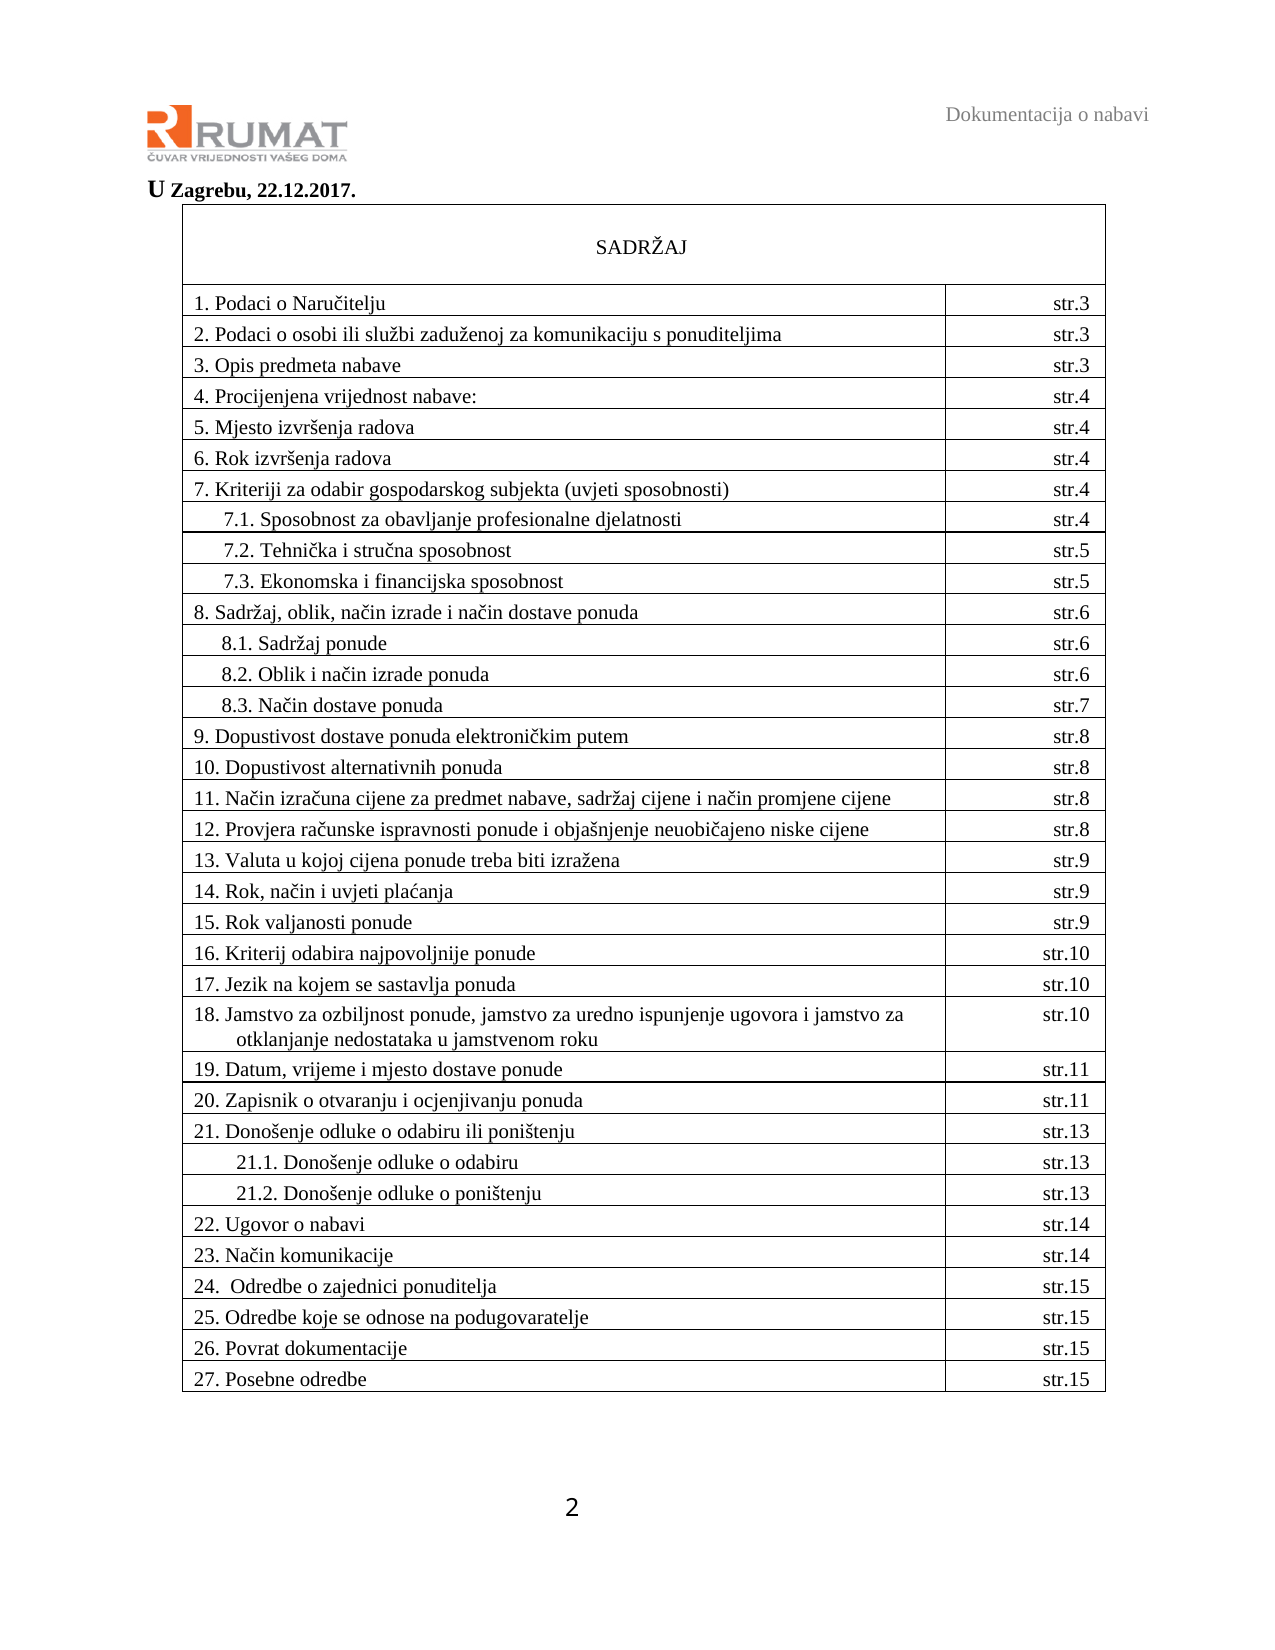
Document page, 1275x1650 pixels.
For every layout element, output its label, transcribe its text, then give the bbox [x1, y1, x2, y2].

table_cell 18. Jamstvo za ozbiljnost ponude, jamstvo za uredno ispunjenje ugovora i jamstvo za otklanjanje nedostataka u jamstvenom roku [183, 997, 945, 1051]
table_cell str.9 [946, 904, 1105, 934]
table_cell str.13 [946, 1175, 1105, 1205]
table_cell 4. Procijenjena vrijednost nabave: [183, 378, 945, 408]
table_cell str.5 [946, 564, 1105, 593]
table_cell str.6 [946, 594, 1105, 624]
table_cell str.4 [946, 409, 1105, 439]
table_cell str.8 [946, 749, 1105, 779]
table_cell str.10 [946, 997, 1105, 1051]
table_cell str.8 [946, 811, 1105, 841]
table_cell 2. Podaci o osobi ili službi zaduženoj za komunikaciju s ponuditeljima [183, 316, 945, 346]
table_cell 12. Provjera računske ispravnosti ponude i objašnjenje neuobičajeno niske cijene [183, 811, 945, 841]
table_cell 7.1. Sposobnost za obavljanje profesionalne djelatnosti [183, 502, 945, 531]
table_cell 21. Donošenje odluke o odabiru ili poništenju [183, 1114, 945, 1143]
table_cell 8.2. Oblik i način izrade ponuda [183, 656, 945, 686]
table_cell str.13 [946, 1144, 1105, 1174]
table_cell 16. Kriterij odabira najpovoljnije ponude [183, 935, 945, 964]
table_cell 14. Rok, način i uvjeti plaćanja [183, 873, 945, 903]
table_cell str.6 [946, 656, 1105, 686]
table_header SADRŽAJ [183, 205, 945, 284]
table_cell 15. Rok valjanosti ponude [183, 904, 945, 934]
table_cell 22. Ugovor o nabavi [183, 1206, 945, 1236]
table_cell 8. Sadržaj, oblik, način izrade i način dostave ponuda [183, 594, 945, 624]
table_cell str.15 [946, 1268, 1105, 1298]
table_cell 21.1. Donošenje odluke o odabiru [183, 1144, 945, 1174]
table_cell str.4 [946, 471, 1105, 501]
table_cell str.15 [946, 1330, 1105, 1360]
table_cell 3. Opis predmeta nabave [183, 347, 945, 377]
table_cell str.15 [946, 1299, 1105, 1329]
table_cell str.6 [946, 625, 1105, 655]
table_cell str.4 [946, 440, 1105, 469]
table_cell 21.2. Donošenje odluke o poništenju [183, 1175, 945, 1205]
table_cell 6. Rok izvršenja radova [183, 440, 945, 469]
table_cell str.10 [946, 966, 1105, 996]
table_cell str.4 [946, 502, 1105, 531]
table_cell 17. Jezik na kojem se sastavlja ponuda [183, 966, 945, 996]
table_cell 11. Način izračuna cijene za predmet nabave, sadržaj cijene i način promjene cijene [183, 780, 945, 810]
table_cell 7.3. Ekonomska i financijska sposobnost [183, 564, 945, 593]
table_cell str.5 [946, 533, 1105, 562]
table_header [945, 205, 1105, 284]
table_cell str.9 [946, 842, 1105, 872]
table_cell 20. Zapisnik o otvaranju i ocjenjivanju ponuda [183, 1083, 945, 1112]
table_cell 7.2. Tehnička i stručna sposobnost [183, 533, 945, 562]
table_cell 10. Dopustivost alternativnih ponuda [183, 749, 945, 779]
table_cell 9. Dopustivost dostave ponuda elektroničkim putem [183, 718, 945, 748]
table_cell 7. Kriteriji za odabir gospodarskog subjekta (uvjeti sposobnosti) [183, 471, 945, 501]
table_cell str.9 [946, 873, 1105, 903]
text U Zagrebu, 22.12.2017. [147, 174, 1153, 202]
table_cell str.13 [946, 1114, 1105, 1143]
table_cell 19. Datum, vrijeme i mjesto dostave ponude [183, 1052, 945, 1081]
table_cell str.4 [946, 378, 1105, 408]
table_cell 8.1. Sadržaj ponude [183, 625, 945, 655]
table_cell str.3 [946, 347, 1105, 377]
table_cell 26. Povrat dokumentacije [183, 1330, 945, 1360]
table_cell str.8 [946, 780, 1105, 810]
table_cell 27. Posebne odredbe [183, 1361, 945, 1391]
table_cell str.14 [946, 1206, 1105, 1236]
table_cell str.3 [946, 316, 1105, 346]
table_cell 1. Podaci o Naručitelju [183, 285, 945, 315]
table_cell str.8 [946, 718, 1105, 748]
table_cell 24. Odredbe o zajednici ponuditelja [183, 1268, 945, 1298]
table_cell 5. Mjesto izvršenja radova [183, 409, 945, 439]
table_cell 23. Način komunikacije [183, 1237, 945, 1267]
table_cell str.3 [946, 285, 1105, 315]
table_cell 25. Odredbe koje se odnose na podugovaratelje [183, 1299, 945, 1329]
table_cell 8.3. Način dostave ponuda [183, 687, 945, 717]
table_cell str.10 [946, 935, 1105, 964]
table_cell 13. Valuta u kojoj cijena ponude treba biti izražena [183, 842, 945, 872]
table_cell str.14 [946, 1237, 1105, 1267]
table_cell str.15 [946, 1361, 1105, 1391]
table_cell str.11 [946, 1083, 1105, 1112]
table_cell str.11 [946, 1052, 1105, 1081]
table_cell str.7 [946, 687, 1105, 717]
